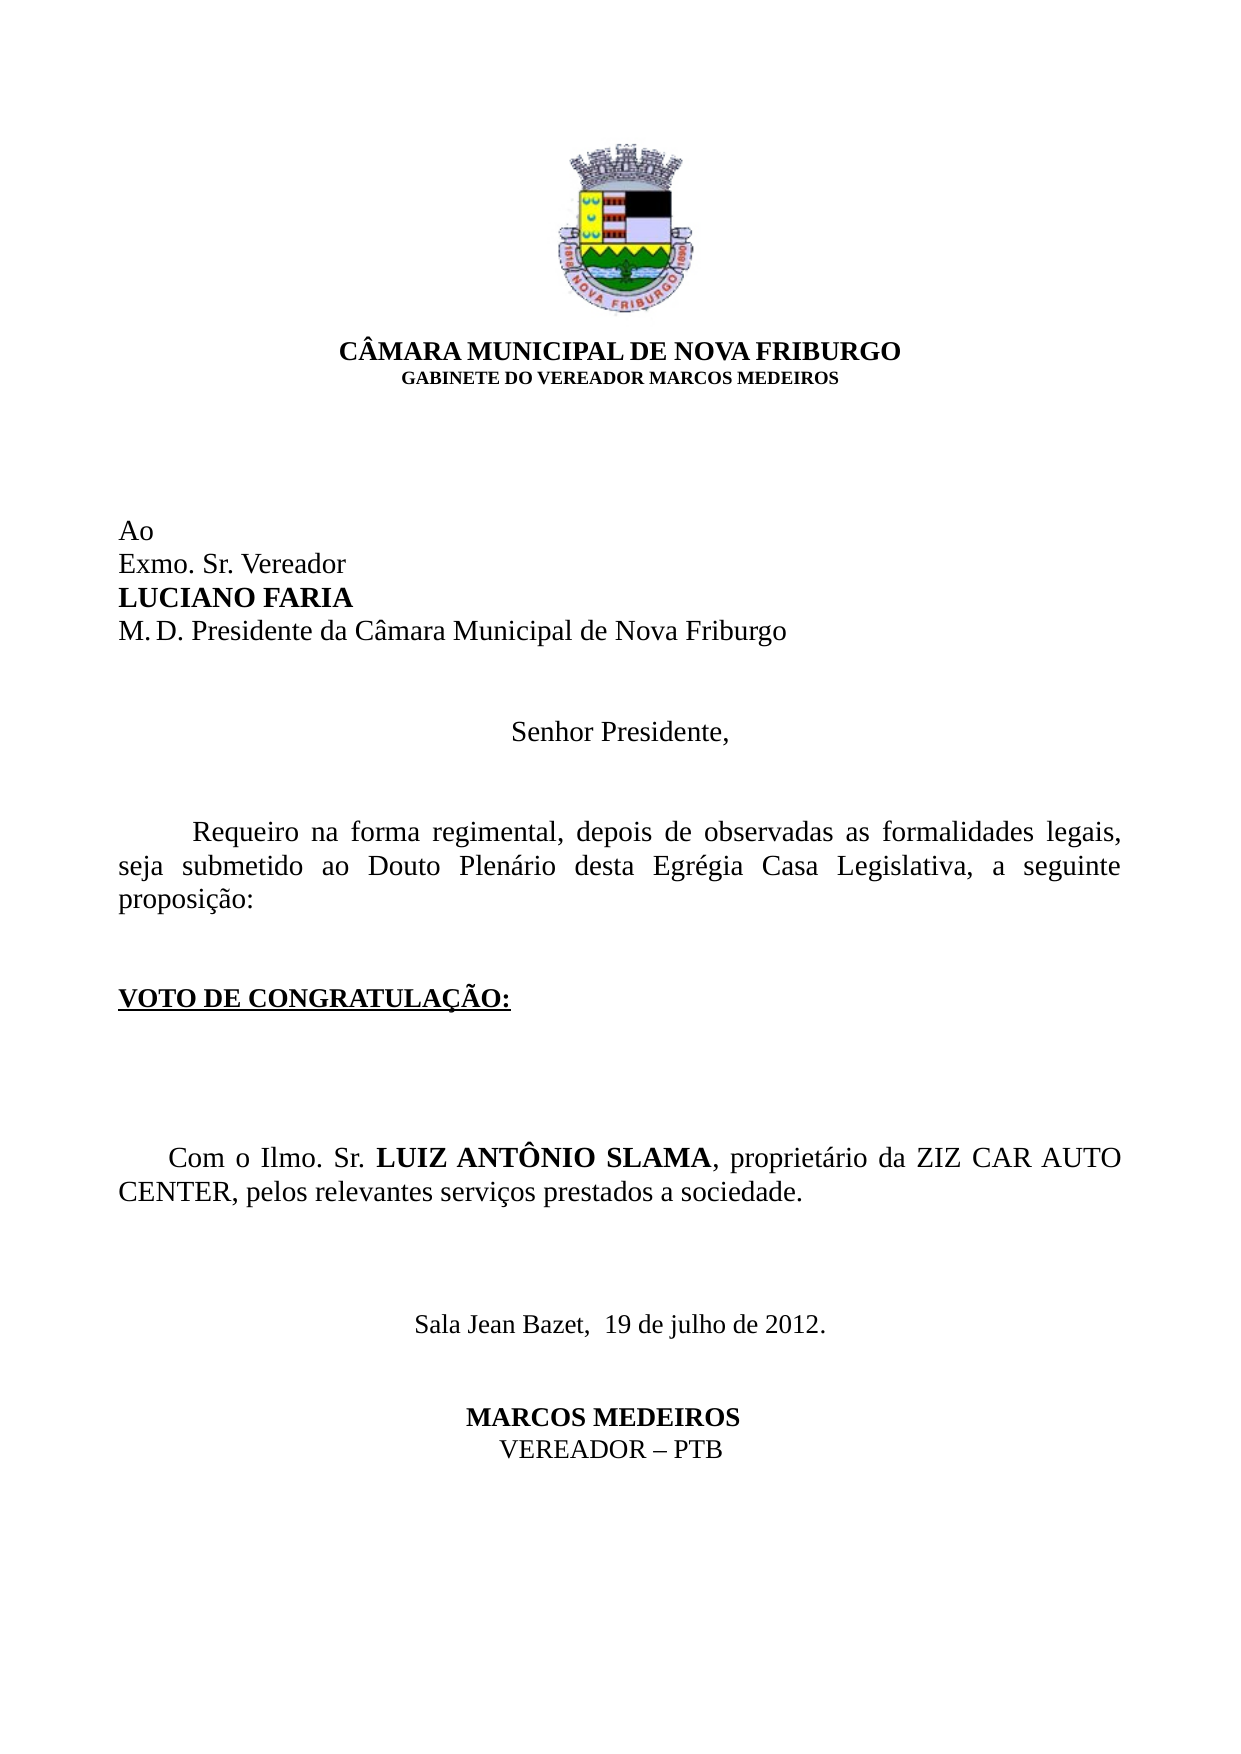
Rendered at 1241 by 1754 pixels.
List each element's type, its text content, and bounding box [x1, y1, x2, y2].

text Senhor Presidente, [118, 714, 1122, 747]
text VEREADOR – PTB [118, 1433, 1122, 1464]
text VOTO DE CONGRATULAÇÃO: [118, 982, 1122, 1013]
text Sala Jean Bazet, 19 de julho de 2012. [118, 1308, 1122, 1339]
text GABINETE DO VEREADOR MARCOS MEDEIROS [118, 367, 1122, 388]
text MARCOS MEDEIROS [118, 1402, 1122, 1433]
picture [537, 127, 703, 327]
text LUCIANO FARIA [118, 580, 1122, 613]
text CÂMARA MUNICIPAL DE NOVA FRIBURGO [118, 335, 1122, 367]
text Requeiro na forma regimental, depois de observadas as formalidades legais, seja submetido ao Douto Plenário desta Egrégia Casa Legislativa, a seguinte proposição: [118, 814, 1122, 915]
text Exmo. Sr. Vereador [118, 546, 1122, 580]
text Com o Ilmo. Sr. LUIZ ANTÔNIO SLAMA, proprietário da ZIZ CAR AUTO CENTER, pelos relevantes serviços prestados a sociedade. [118, 1140, 1122, 1207]
list D. Presidente da Câmara Municipal de Nova Friburgo [118, 613, 1122, 647]
text Ao [118, 513, 1122, 546]
